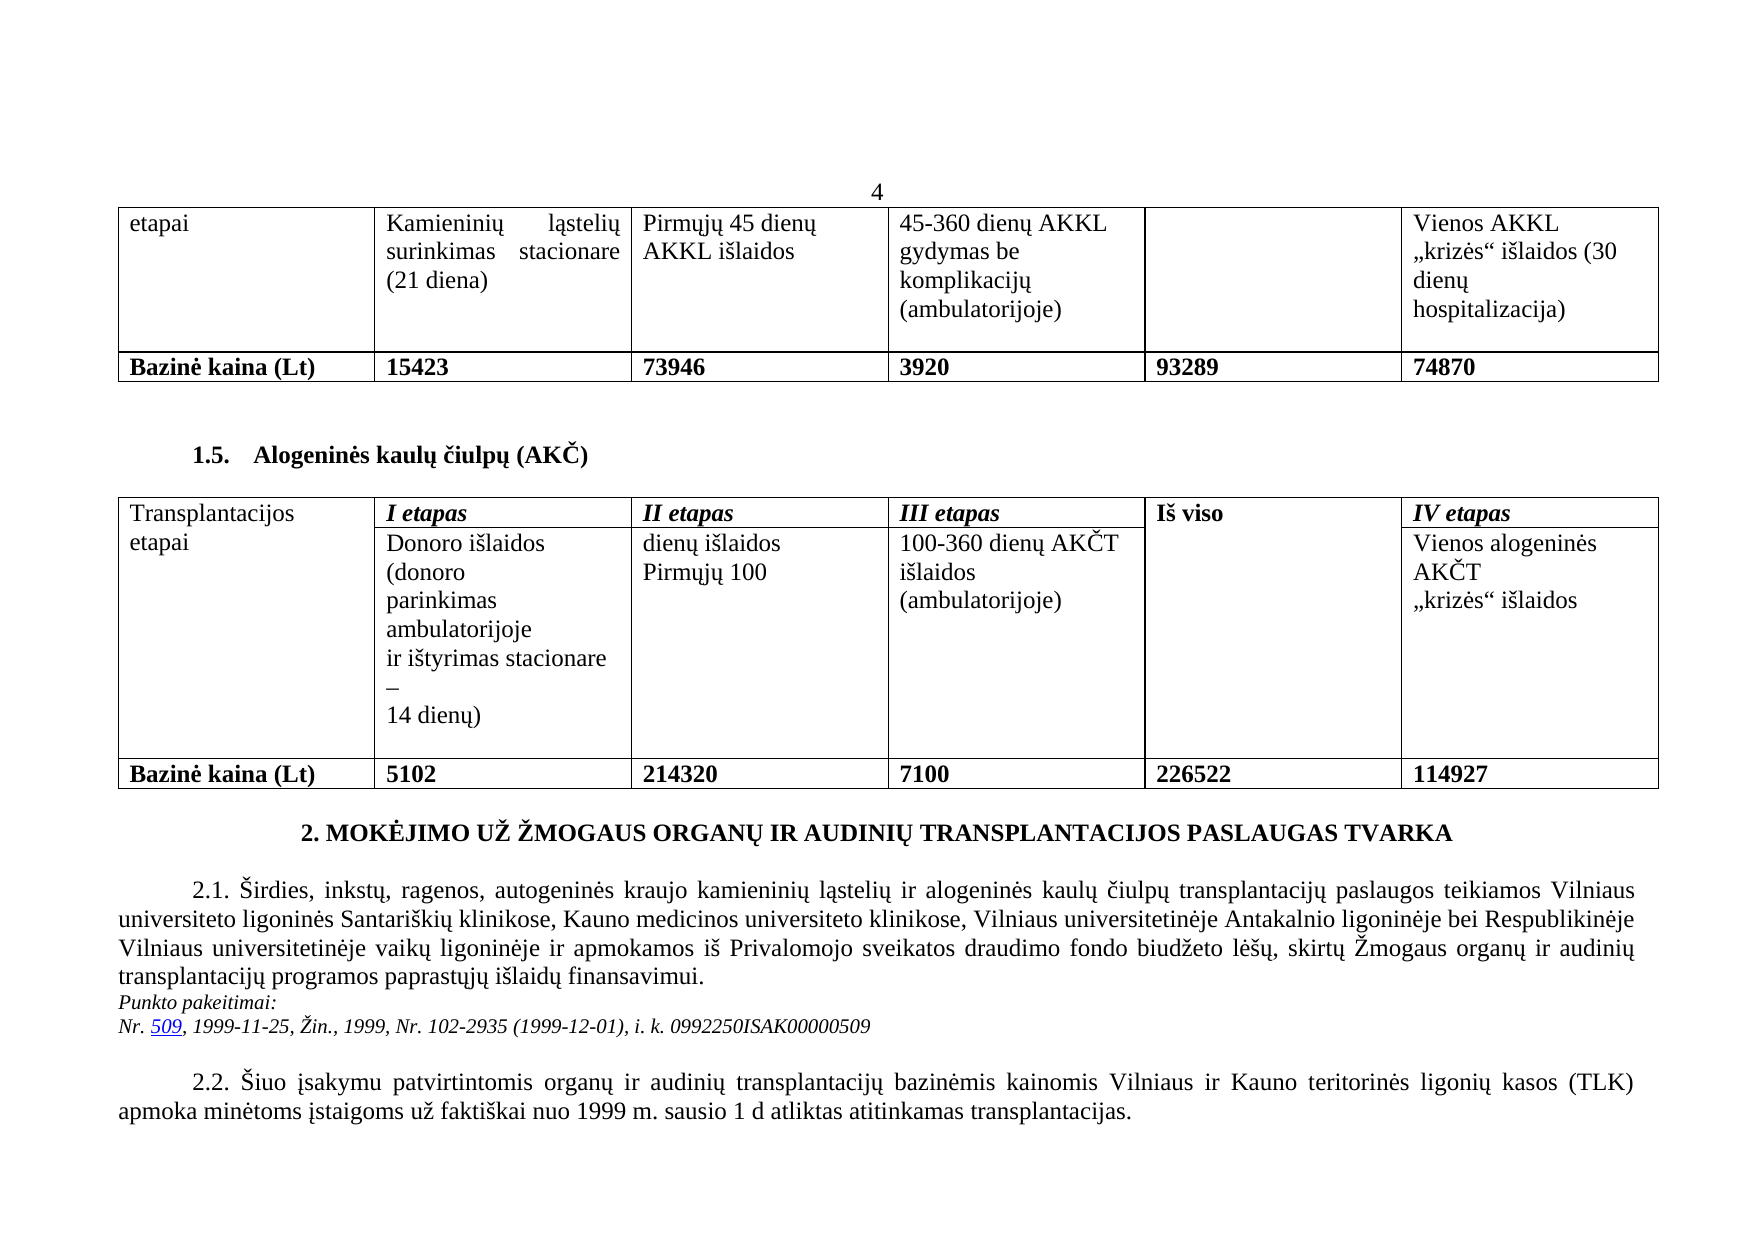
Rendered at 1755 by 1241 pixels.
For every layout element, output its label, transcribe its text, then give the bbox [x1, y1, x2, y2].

table_cell Vienos alogeninės AKČT „krizės“ išlaidos [1402, 528, 1658, 758]
text 1.5. Alogeninės kaulų čiulpų (AKČ) [118, 440, 1636, 468]
table_cell 214320 [632, 759, 888, 788]
table_cell Donoro išlaidos (donoro parinkimas ambulatorijoje ir ištyrimas stacionare – 14 dienų) [375, 528, 631, 758]
table_cell 73946 [632, 353, 888, 381]
table_cell 114927 [1402, 759, 1658, 788]
table_header IV etapas [1402, 498, 1658, 527]
table_cell Pirmųjų 45 dienų AKKL išlaidos [632, 208, 888, 351]
text 2.2. Šiuo įsakymu patvirtintomis organų ir audinių transplantacijų bazinėmis kainomis Vilniaus ir Kauno teritorinės ligonių kasos (TLK) apmoka minėtoms įstaigoms už faktiškai nuo 1999 m. sausio 1 d atliktas atitinkamas transplantacijas. [118, 1067, 1636, 1124]
table_cell Bazinė kaina (Lt) [119, 353, 374, 381]
table_cell 74870 [1402, 353, 1658, 381]
table_header I etapas [375, 498, 631, 527]
table_cell 5102 [375, 759, 631, 788]
table_cell 226522 [1146, 759, 1401, 788]
table_cell [1146, 208, 1401, 351]
table_cell Vienos AKKL „krizės“ išlaidos (30 dienų hospitalizacija) [1402, 208, 1658, 351]
text 2. MOKĖJIMO UŽ ŽMOGAUS ORGANŲ IR AUDINIŲ TRANSPLANTACIJOS PASLAUGAS TVARKA [118, 818, 1636, 846]
table_cell 45-360 dienų AKKL gydymas be komplikacijų (ambulatorijoje) [889, 208, 1144, 351]
table_cell Bazinė kaina (Lt) [119, 759, 374, 788]
table_header Transplantacijos etapai [119, 498, 374, 758]
table_cell 7100 [889, 759, 1144, 788]
table_header etapai [119, 208, 374, 351]
table_cell 100-360 dienų AKČT išlaidos (ambulatorijoje) [889, 528, 1144, 758]
text Nr. 509, 1999-11-25, Žin., 1999, Nr. 102-2935 (1999-12-01), i. k. 0992250ISAK00000509 [118, 1014, 1636, 1038]
table_cell 3920 [889, 353, 1144, 381]
table_header Iš viso [1146, 498, 1401, 758]
text 2.1. Širdies, inkstų, ragenos, autogeninės kraujo kamieninių ląstelių ir alogeninės kaulų čiulpų transplantacijų paslaugos teikiamos Vilniaus universiteto ligoninės Santariškių klinikose, Kauno medicinos universiteto klinikose, Vilniaus universitetinėje Antakalnio ligoninėje bei Respublikinėje Vilniaus universitetinėje vaikų ligoninėje ir apmokamos iš Privalomojo sveikatos draudimo fondo biudžeto lėšų, skirtų Žmogaus organų ir audinių transplantacijų programos paprastųjų išlaidų finansavimui. [118, 875, 1636, 990]
text Punkto pakeitimai: [118, 990, 1636, 1014]
table_cell 93289 [1146, 353, 1401, 381]
table_cell Kamieninių ląstelių surinkimas stacionare (21 diena) [375, 208, 631, 351]
table_cell dienų išlaidos Pirmųjų 100 [632, 528, 888, 758]
table_header III etapas [889, 498, 1144, 527]
table_header II etapas [632, 498, 888, 527]
table_cell 15423 [375, 353, 631, 381]
